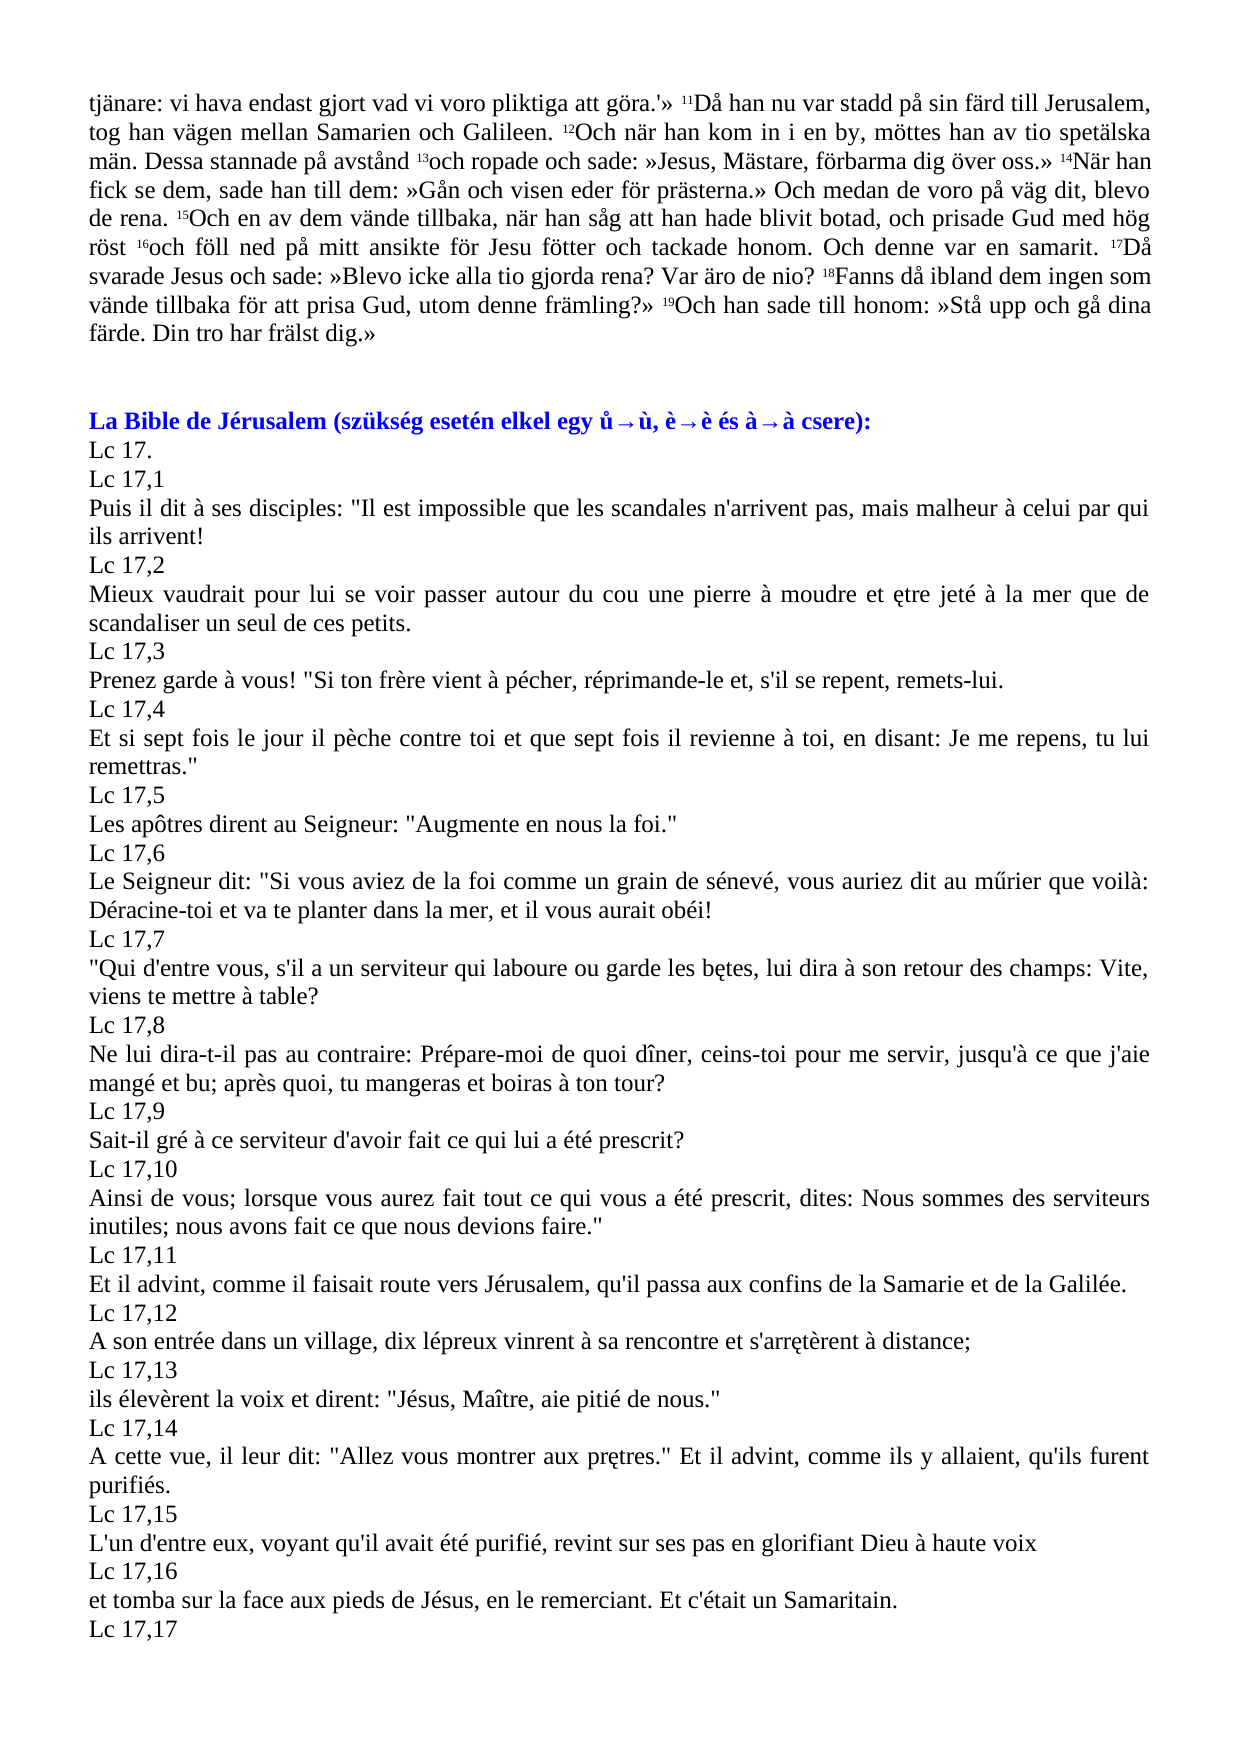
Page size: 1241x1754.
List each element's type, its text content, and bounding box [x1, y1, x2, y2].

text Lc 17,5 [88, 780, 1152, 809]
text Et il advint, comme il faisait route vers Jérusalem, qu'il passa aux confins de la Samarie et de la Galilée. [88, 1269, 1152, 1298]
text et tomba sur la face aux pieds de Jésus, en le remerciant. Et c'était un Samaritain. [88, 1585, 1152, 1614]
text A cette vue, il leur dit: "Allez vous montrer aux prętres." Et il advint, comme ils y allaient, qu'ils furent purifiés. [88, 1441, 1152, 1499]
text Ainsi de vous; lorsque vous aurez fait tout ce qui vous a été prescrit, dites: Nous sommes des serviteurs inutiles; nous avons fait ce que nous devions faire." [88, 1183, 1152, 1240]
text Lc 17,7 [88, 924, 1152, 953]
text Lc 17,8 [88, 1010, 1152, 1039]
text Lc 17,16 [88, 1556, 1152, 1585]
text Lc 17,15 [88, 1499, 1152, 1528]
text L'un d'entre eux, voyant qu'il avait été purifié, revint sur ses pas en glorifiant Dieu à haute voix [88, 1528, 1152, 1556]
text Lc 17,10 [88, 1154, 1152, 1183]
text Lc 17,11 [88, 1240, 1152, 1269]
text Lc 17,6 [88, 838, 1152, 866]
text Lc 17,3 [88, 636, 1152, 665]
text Lc 17,2 [88, 550, 1152, 579]
text Lc 17,1 [88, 464, 1152, 493]
text Le Seigneur dit: "Si vous aviez de la foi comme un grain de sénevé, vous auriez dit au műrier que voilà: Déracine-toi et va te planter dans la mer, et il vous aurait obéi! [88, 866, 1152, 924]
text Lc 17,12 [88, 1298, 1152, 1326]
text Lc 17,13 [88, 1355, 1152, 1384]
text Lc 17. [88, 435, 1152, 464]
text ils élevèrent la voix et dirent: "Jésus, Maître, aie pitié de nous." [88, 1384, 1152, 1413]
text Prenez garde à vous! "Si ton frère vient à pécher, réprimande-le et, s'il se repent, remets-lui. [88, 665, 1152, 694]
text Puis il dit à ses disciples: "Il est impossible que les scandales n'arrivent pas, mais malheur à celui par qui ils arrivent! [88, 493, 1152, 550]
text Lc 17,14 [88, 1413, 1152, 1441]
text tjänare: vi hava endast gjort vad vi voro pliktiga att göra.'» 11Då han nu var stadd på sin färd till Jerusalem, tog han vägen mellan Samarien och Galileen. 12Och när han kom in i en by, möttes han av tio spetälska män. Dessa stannade på avstånd 13och ropade och sade: »Jesus, Mästare, förbarma dig över oss.» 14När han fick se dem, sade han till dem: »Gån och visen eder för prästerna.» Och medan de voro på väg dit, blevo de rena. 15Och en av dem vände tillbaka, när han såg att han hade blivit botad, och prisade Gud med hög röst 16och föll ned på mitt ansikte för Jesu fötter och tackade honom. Och denne var en samarit. 17Då svarade Jesus och sade: »Blevo icke alla tio gjorda rena? Var äro de nio? 18Fanns då ibland dem ingen som vände tillbaka för att prisa Gud, utom denne främling?» 19Och han sade till honom: »Stå upp och gå dina färde. Din tro har frälst dig.» [88, 88, 1152, 347]
text Les apôtres dirent au Seigneur: "Augmente en nous la foi." [88, 809, 1152, 838]
text Lc 17,4 [88, 694, 1152, 723]
text Sait-il gré à ce serviteur d'avoir fait ce qui lui a été prescrit? [88, 1125, 1152, 1154]
text Mieux vaudrait pour lui se voir passer autour du cou une pierre à moudre et ętre jeté à la mer que de scandaliser un seul de ces petits. [88, 579, 1152, 636]
text La Bible de Jérusalem (szükség esetén elkel egy ů→ù, è→è és à→à csere): [88, 406, 1152, 435]
text Lc 17,17 [88, 1614, 1152, 1643]
text Et si sept fois le jour il pèche contre toi et que sept fois il revienne à toi, en disant: Je me repens, tu lui remettras." [88, 723, 1152, 780]
text A son entrée dans un village, dix lépreux vinrent à sa rencontre et s'arrętèrent à distance; [88, 1326, 1152, 1355]
text "Qui d'entre vous, s'il a un serviteur qui laboure ou garde les bętes, lui dira à son retour des champs: Vite, viens te mettre à table? [88, 953, 1152, 1010]
text Ne lui dira-t-il pas au contraire: Prépare-moi de quoi dîner, ceins-toi pour me servir, jusqu'à ce que j'aie mangé et bu; après quoi, tu mangeras et boiras à ton tour? [88, 1039, 1152, 1096]
text Lc 17,9 [88, 1096, 1152, 1125]
